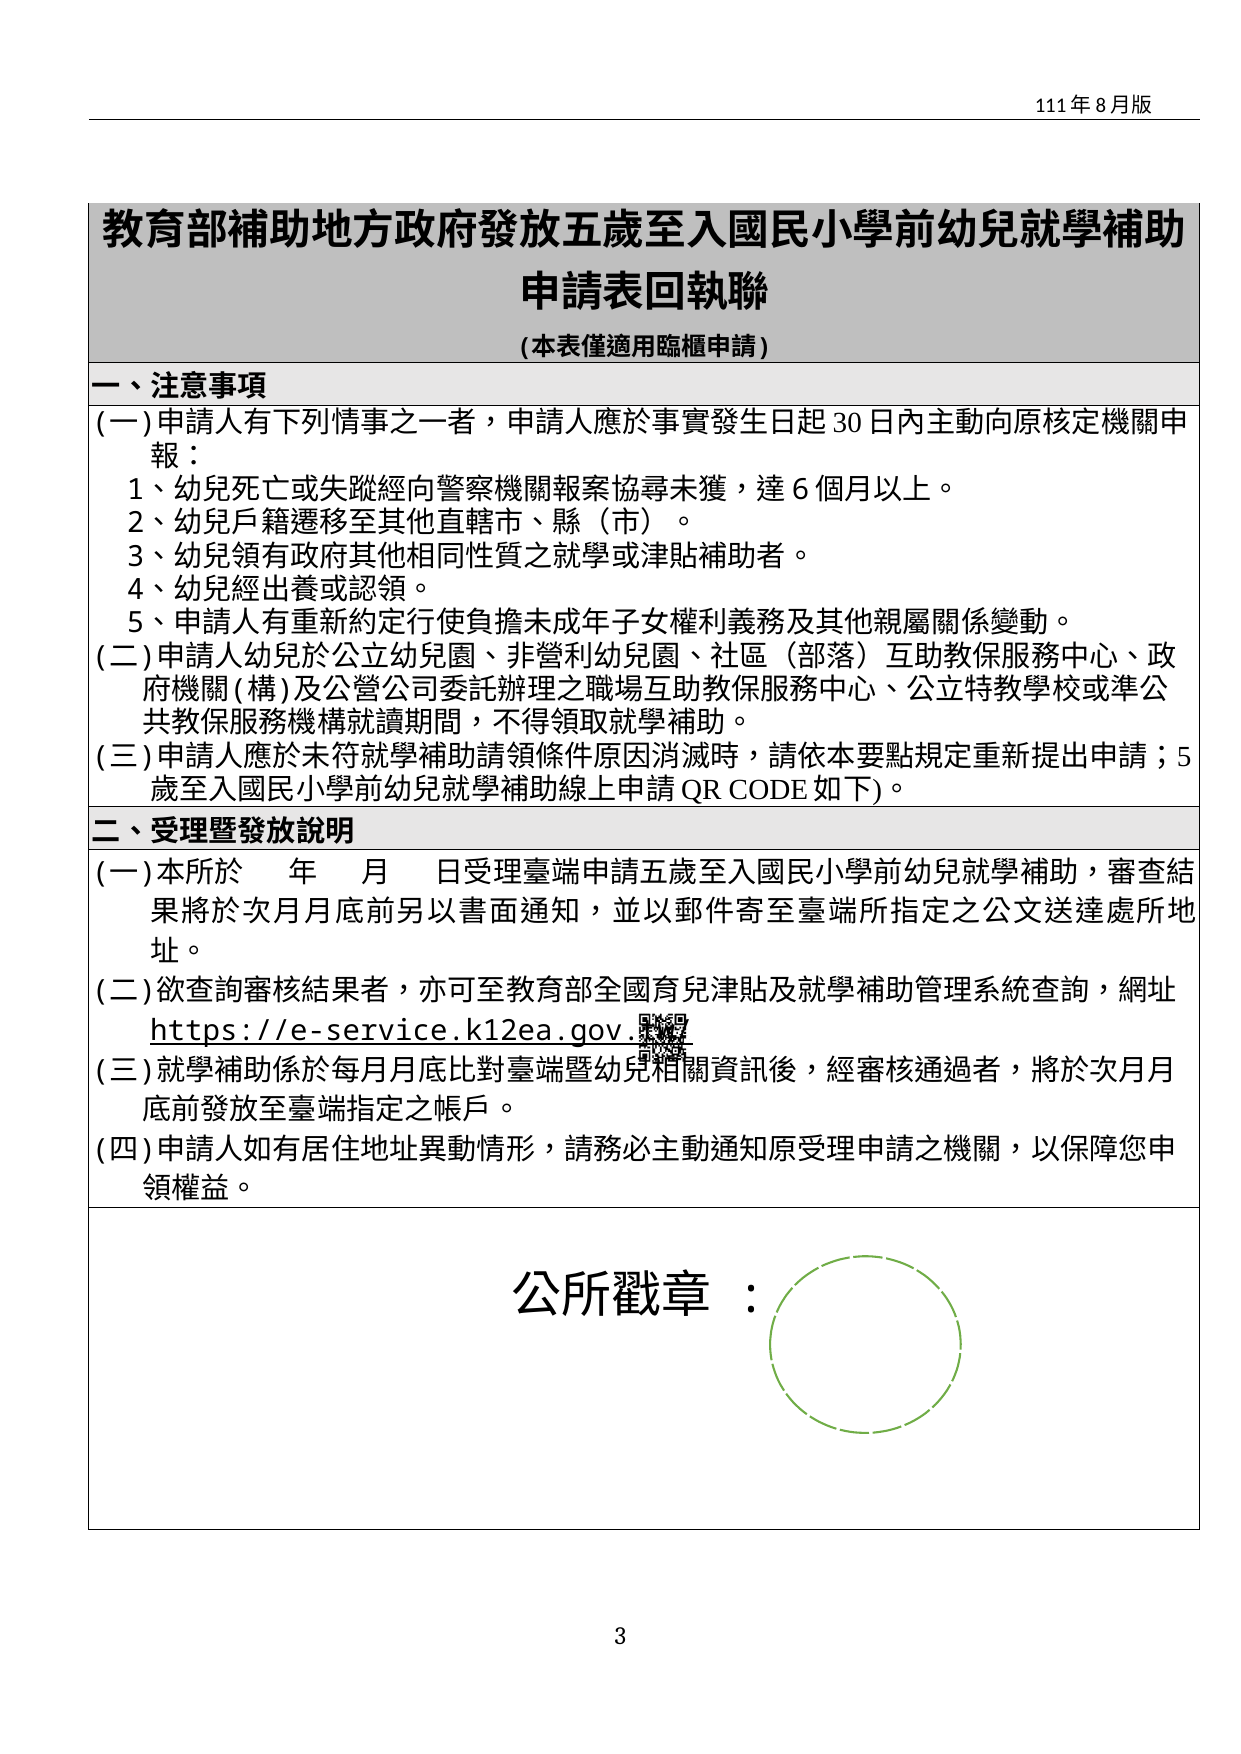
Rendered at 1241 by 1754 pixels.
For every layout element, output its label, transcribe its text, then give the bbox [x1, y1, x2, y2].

table_cell (一)本所於 年 月 日受理臺端申請五歲至入國民小學前幼兒就學補助，審查結果將於次月月底前另以書面通知，並以郵件寄至臺端所指定之公文送達處所地址。 (二)欲查詢審核結果者，亦可至教育部全國育兒津貼及就學補助管理系統查詢，網址https://e-service.k12ea.gov.tw/ (三)就學補助係於每月月底比對臺端暨幼兒相關資訊後，經審核通過者，將於次月月底前發放至臺端指定之帳戶。 (四)申請人如有居住地址異動情形，請務必主動通知原受理申請之機關，以保障您申領權益。 [89, 850, 1199, 1207]
table_cell 教育部補助地方政府發放五歲至入國民小學前幼兒就學補助 申請表回執聯 (本表僅適用臨櫃申請) [89, 203, 1199, 362]
table_cell (一)申請人有下列情事之一者，申請人應於事實發生日起30日內主動向原核定機關申報： 1、幼兒死亡或失蹤經向警察機關報案協尋未獲，達6個月以上。 2、幼兒戶籍遷移至其他直轄市、縣（市）。 3、幼兒領有政府其他相同性質之就學或津貼補助者。 4、幼兒經出養或認領。 5、申請人有重新約定行使負擔未成年子女權利義務及其他親屬關係變動。 (二)申請人幼兒於公立幼兒園、非營利幼兒園、社區（部落）互助教保服務中心、政府機關(構)及公營公司委託辦理之職場互助教保服務中心、公立特教學校或準公共教保服務機構就讀期間，不得領取就學補助。 (三)申請人應於未符就學補助請領條件原因消滅時，請依本要點規定重新提出申請；5歲至入國民小學前幼兒就學補助線上申請QR CODE如下)。 [89, 406, 1199, 806]
table_cell [89, 120, 1199, 203]
table_cell 公所戳章 : [89, 1208, 1199, 1529]
table_cell 二、受理暨發放說明 [89, 807, 1199, 849]
table_cell 一、注意事項 [89, 363, 1199, 405]
